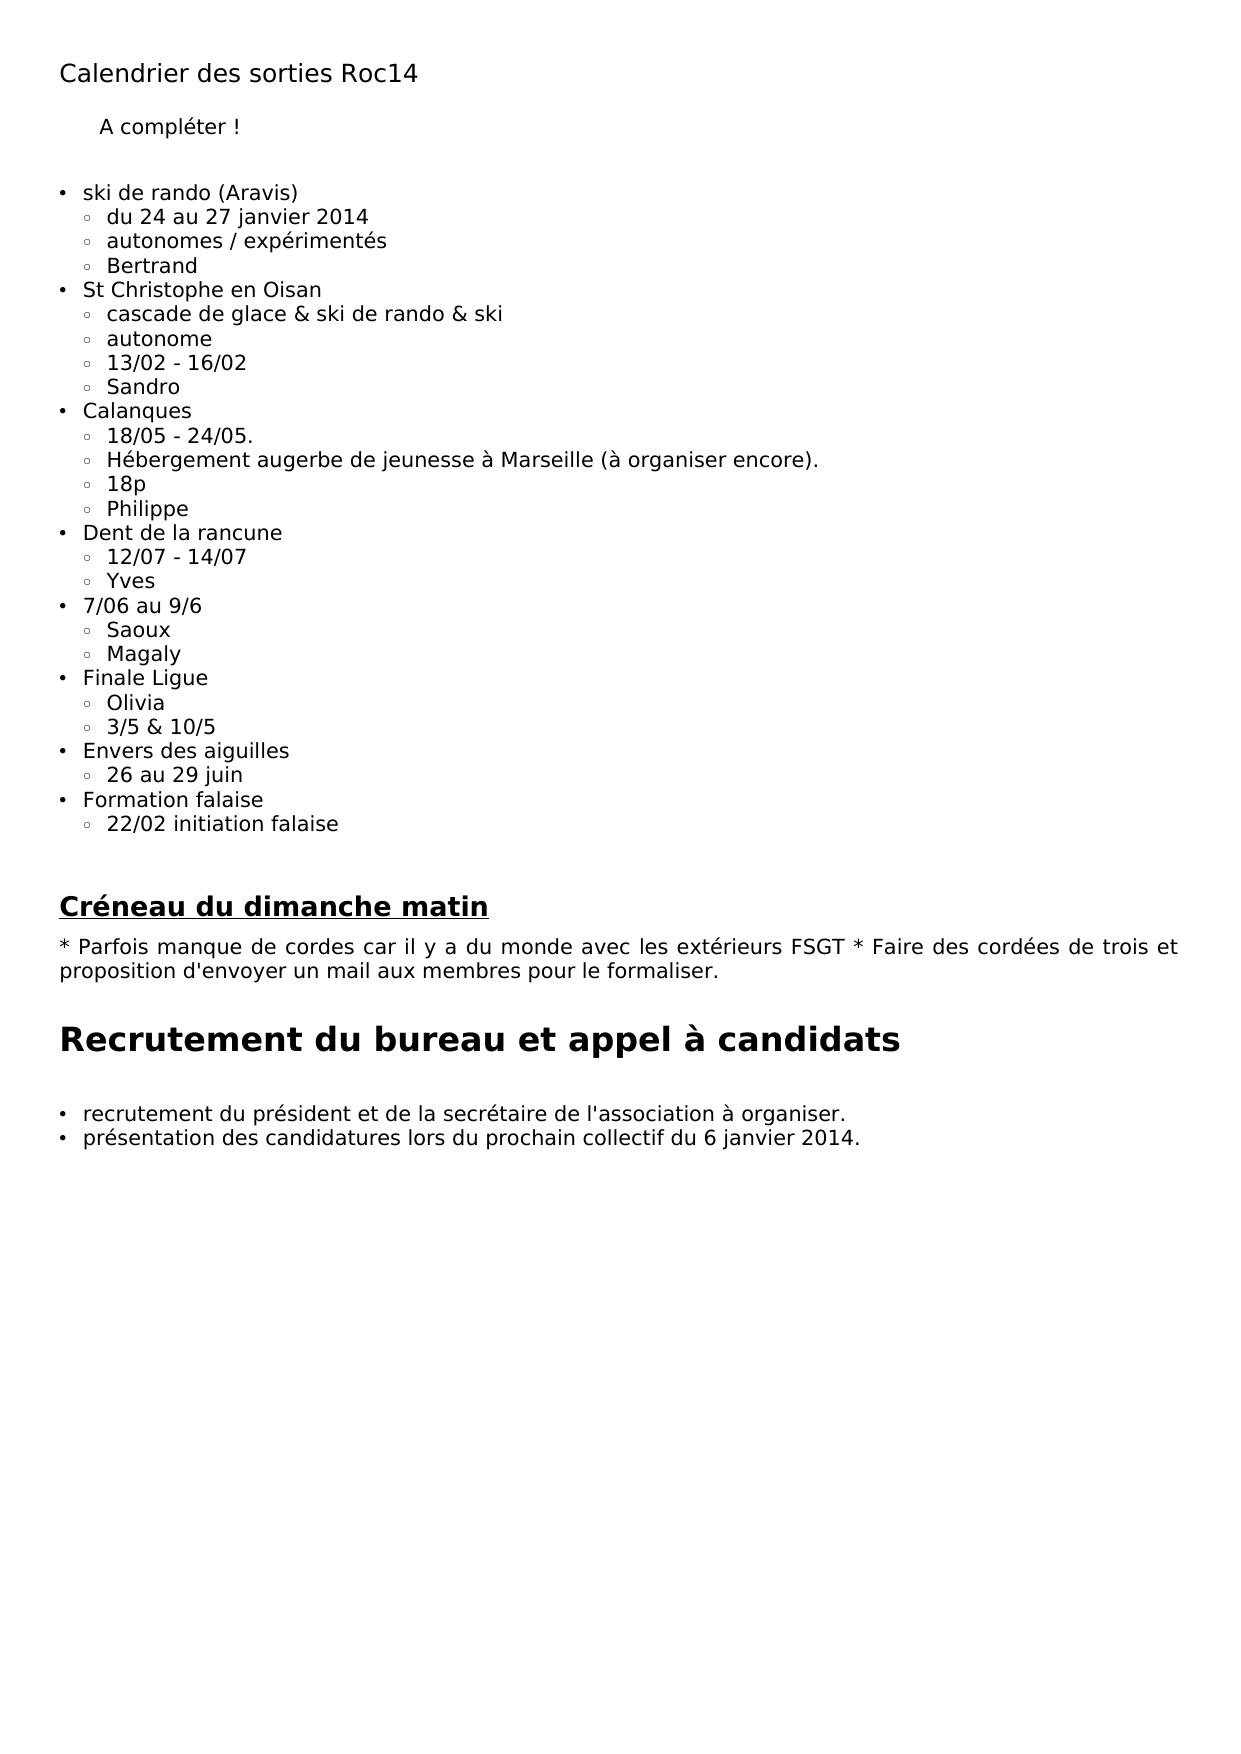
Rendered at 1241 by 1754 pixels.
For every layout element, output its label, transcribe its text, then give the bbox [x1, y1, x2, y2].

list 13/02 - 16/02 [83, 351, 1181, 375]
list Dent de la rancune [59, 521, 1181, 545]
subtitle Calendrier des sorties Roc14 [59, 59, 1181, 88]
list Hébergement augerbe de jeunesse à Marseille (à organiser encore). [83, 448, 1181, 472]
list Philippe [83, 497, 1181, 521]
list Olivia [83, 691, 1181, 715]
list cascade de glace & ski de rando & ski [83, 302, 1181, 327]
list 22/02 initiation falaise [83, 812, 1181, 836]
list Bertrand [83, 254, 1181, 278]
subtitle Recrutement du bureau et appel à candidats [59, 1021, 1181, 1060]
list Sandro [83, 375, 1181, 399]
list 18p [83, 472, 1181, 497]
list 12/07 - 14/07 [83, 545, 1181, 569]
list Calanques [59, 399, 1181, 424]
subtitle Créneau du dimanche matin [59, 891, 1181, 922]
list autonomes / expérimentés [83, 229, 1181, 254]
list 3/5 & 10/5 [83, 715, 1181, 739]
list présentation des candidatures lors du prochain collectif du 6 janvier 2014. [59, 1126, 1181, 1150]
list Yves [83, 569, 1181, 594]
list du 24 au 27 janvier 2014 [83, 205, 1181, 229]
list Envers des aiguilles [59, 739, 1181, 763]
list autonome [83, 327, 1181, 351]
list ski de rando (Aravis) [59, 181, 1181, 205]
list recrutement du président et de la secrétaire de l'association à organiser. [59, 1102, 1181, 1126]
list Formation falaise [59, 788, 1181, 812]
list 18/05 - 24/05. [83, 424, 1181, 448]
list Magaly [83, 642, 1181, 666]
list 26 au 29 juin [83, 763, 1181, 788]
list Saoux [83, 618, 1181, 642]
list Finale Ligue [59, 666, 1181, 691]
list 7/06 au 9/6 [59, 594, 1181, 618]
text A compléter ! [59, 101, 1181, 139]
text * Parfois manque de cordes car il y a du monde avec les extérieurs FSGT * Faire des cordées de trois et proposition d'envoyer un mail aux membres pour le formaliser. [59, 935, 1181, 983]
list St Christophe en Oisan [59, 278, 1181, 302]
